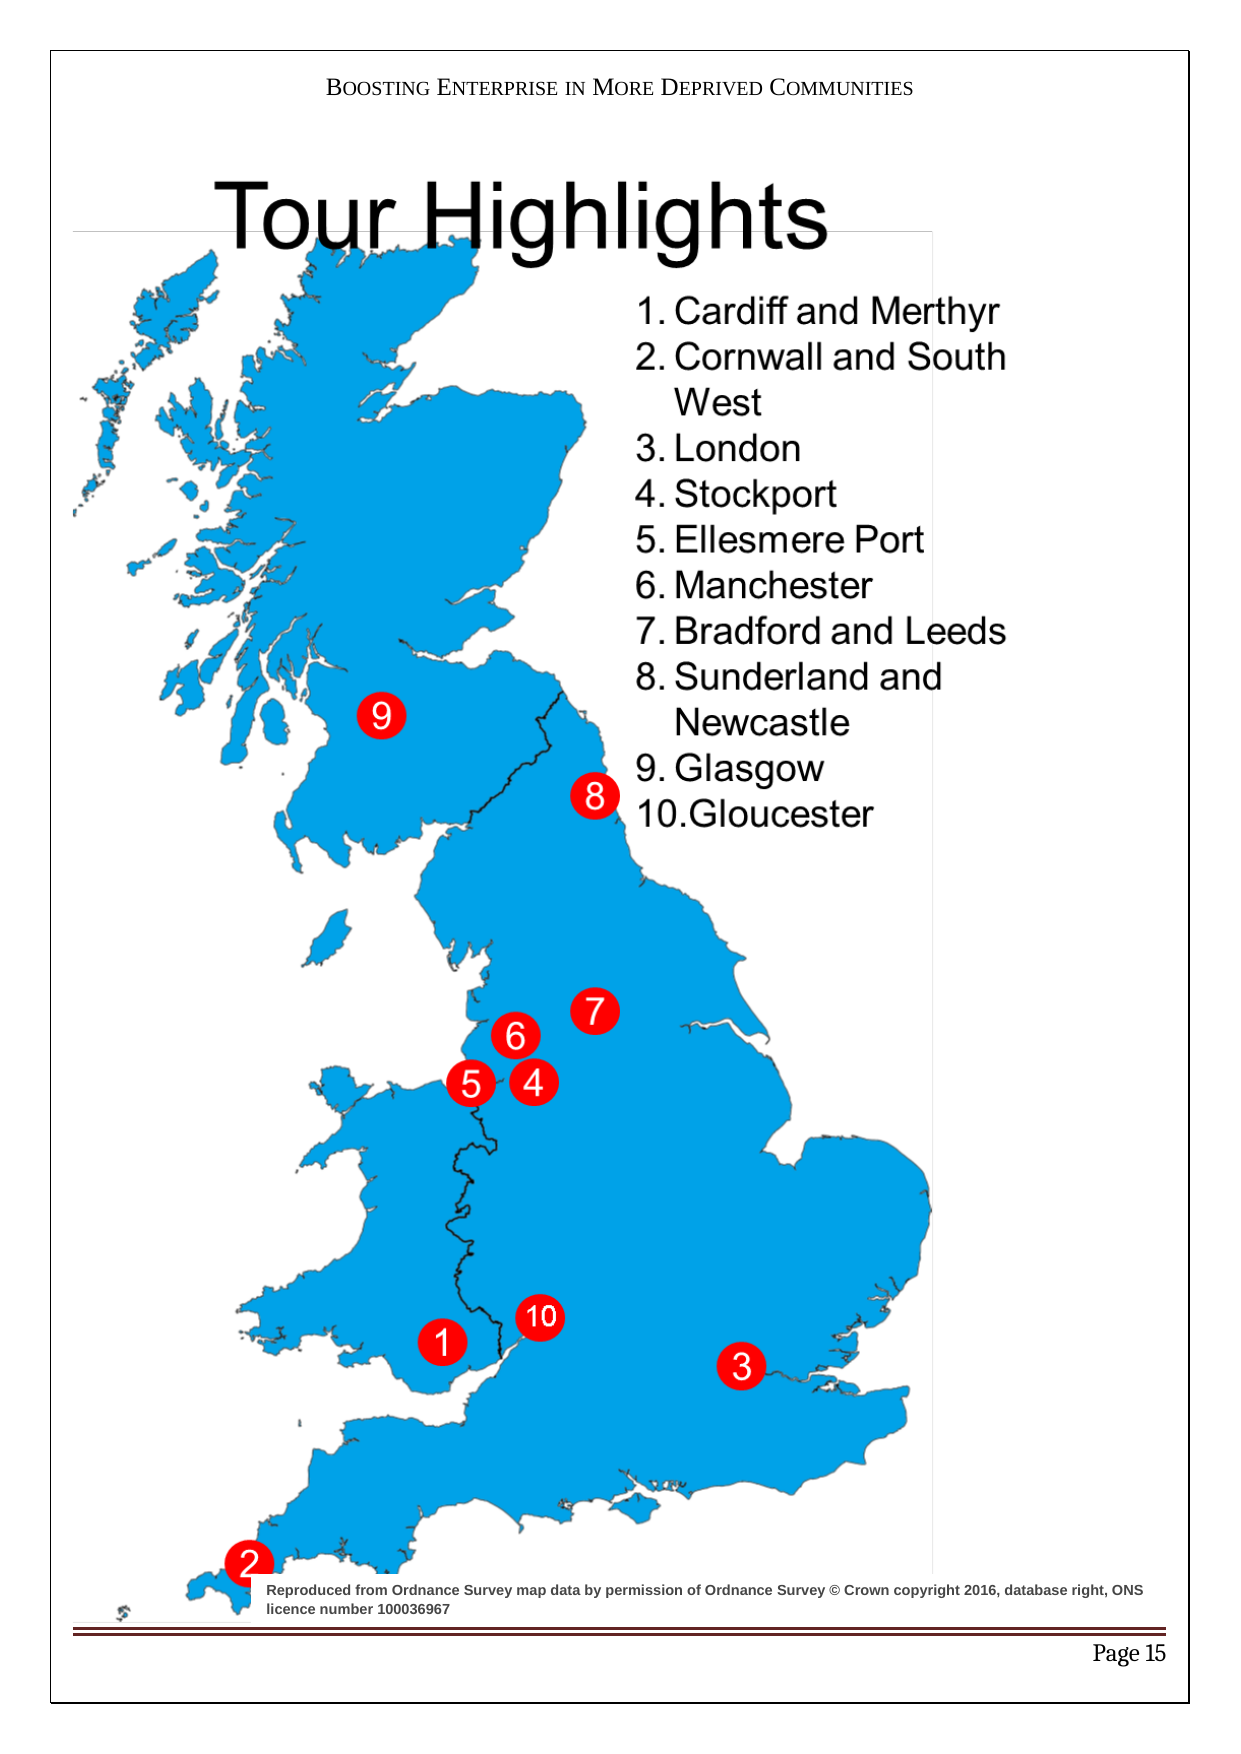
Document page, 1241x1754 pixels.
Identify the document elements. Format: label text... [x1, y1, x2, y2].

text Reproduced from Ordnance Survey map data by permission of Ordnance Survey © Crown copyright 2016, database right, ONS licence number 100036967 [266, 1582, 1153, 1616]
